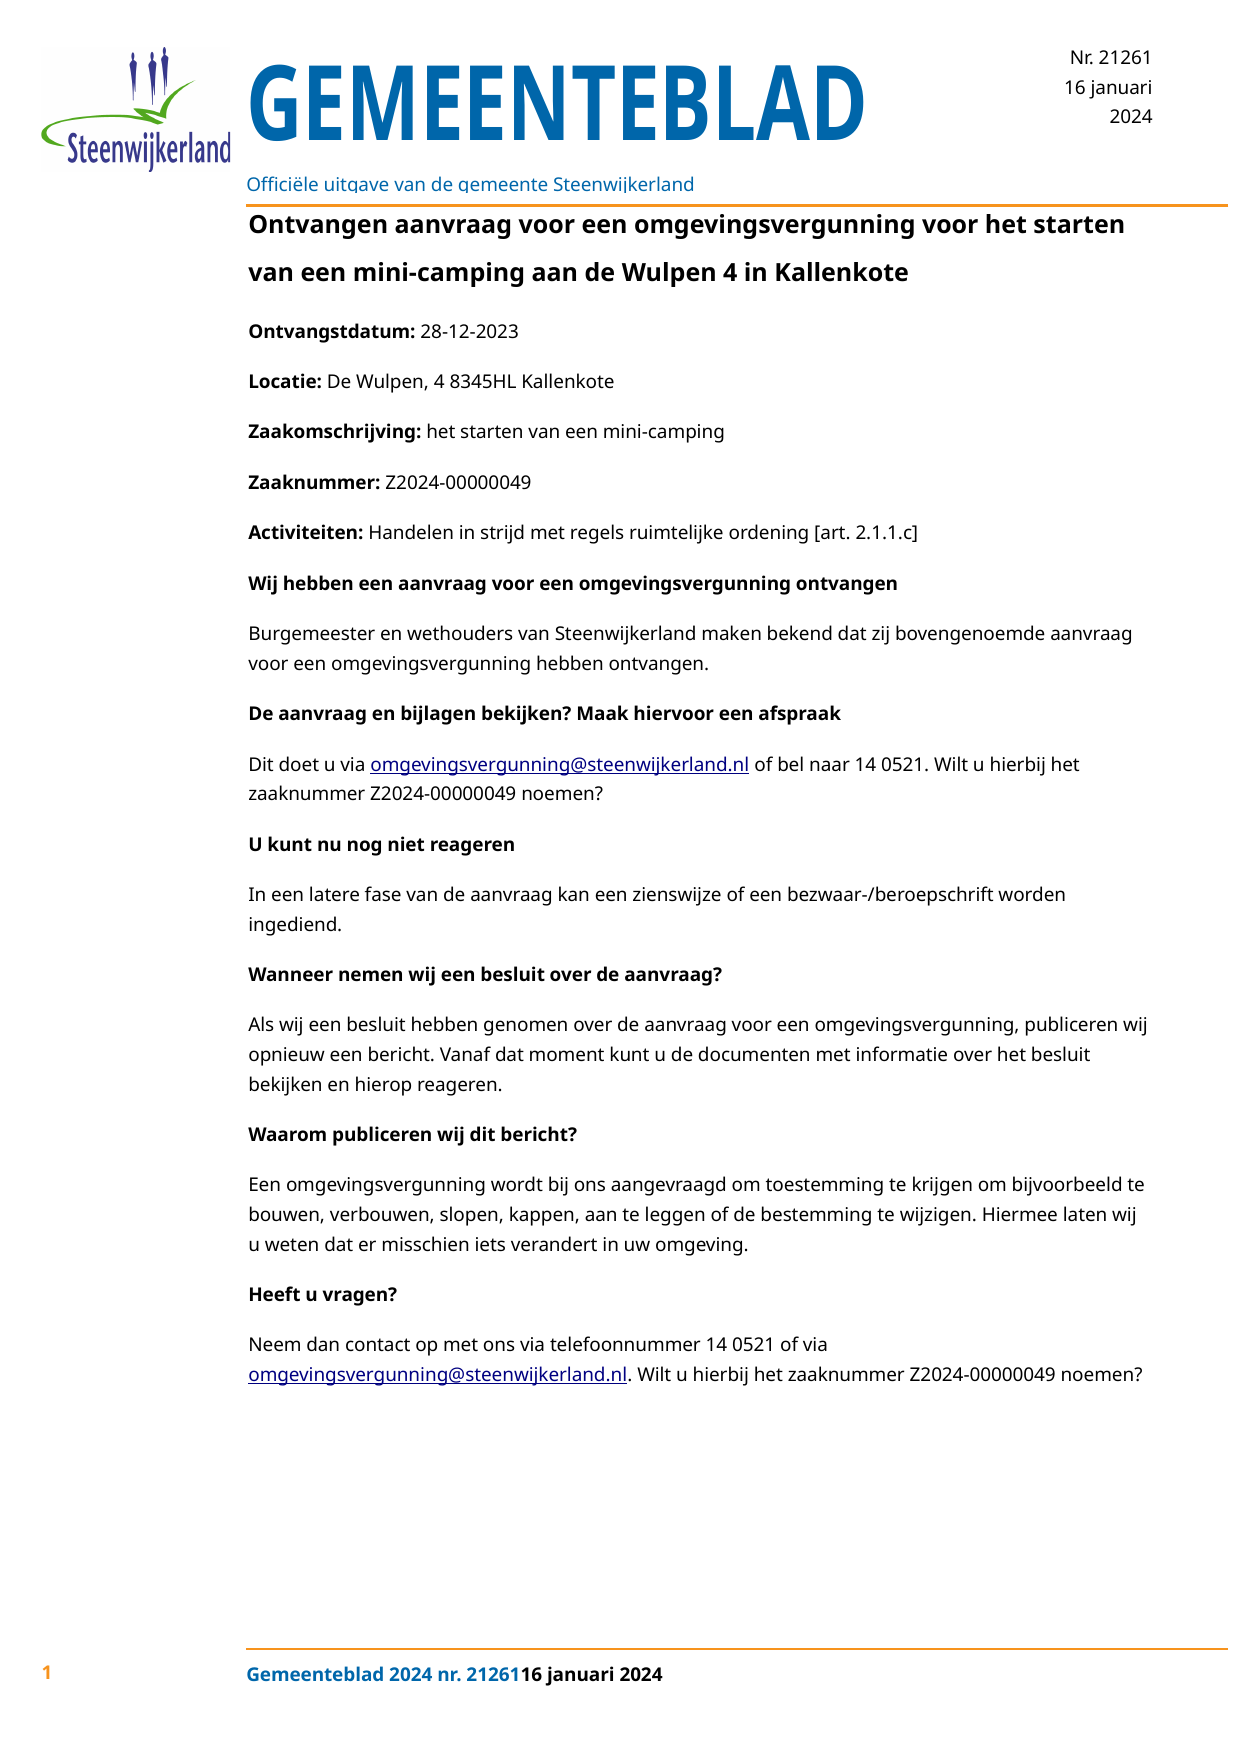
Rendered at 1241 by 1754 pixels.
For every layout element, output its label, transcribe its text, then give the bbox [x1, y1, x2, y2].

text Locatie: De Wulpen, 4 8345HL Kallenkote [248, 368, 1152, 394]
text Wij hebben een aanvraag voor een omgevingsvergunning ontvangen [248, 570, 1152, 596]
text Als wij een besluit hebben genomen over de aanvraag voor een omgevingsvergunning, publiceren wij opnieuw een bericht. Vanaf dat moment kunt u de documenten met informatie over het besluit bekijken en hierop reageren. [248, 1012, 1152, 1097]
text Heeft u vragen? [248, 1281, 1152, 1307]
text In een latere fase van de aanvraag kan een zienswijze of een bezwaar-/beroepschrift worden ingediend. [248, 881, 1152, 937]
text De aanvraag en bijlagen bekijken? Maak hiervoor een afspraak [248, 700, 1152, 726]
text U kunt nu nog niet reageren [248, 831, 1152, 857]
text Een omgevingsvergunning wordt bij ons aangevraagd om toestemming te krijgen om bijvoorbeeld te bouwen, verbouwen, slopen, kappen, aan te leggen of de bestemming te wijzigen. Hiermee laten wij u weten dat er misschien iets verandert in uw omgeving. [248, 1172, 1152, 1257]
picture [41, 47, 231, 172]
text Ontvangstdatum: 28-12-2023 [248, 318, 1152, 344]
text Ontvangen aanvraag voor een omgevingsvergunning voor het starten van een mini-camping aan de Wulpen 4 in Kallenkote [248, 207, 1152, 288]
text Neem dan contact op met ons via telefoonnummer 14 0521 of via omgevingsvergunning@steenwijkerland.nl. Wilt u hierbij het zaaknummer Z2024-00000049 noemen? [248, 1332, 1152, 1387]
text Dit doet u via omgevingsvergunning@steenwijkerland.nl of bel naar 14 0521. Wilt u hierbij het zaaknummer Z2024-00000049 noemen? [248, 751, 1152, 806]
text Waarom publiceren wij dit bericht? [248, 1121, 1152, 1147]
text Zaaknummer: Z2024-00000049 [248, 469, 1152, 495]
text Activiteiten: Handelen in strijd met regels ruimtelijke ordening [art. 2.1.1.c] [248, 519, 1152, 545]
text Zaakomschrijving: het starten van een mini-camping [248, 419, 1152, 444]
text Wanneer nemen wij een besluit over de aanvraag? [248, 961, 1152, 987]
text Burgemeester en wethouders van Steenwijkerland maken bekend dat zij bovengenoemde aanvraag voor een omgevingsvergunning hebben ontvangen. [248, 620, 1152, 676]
